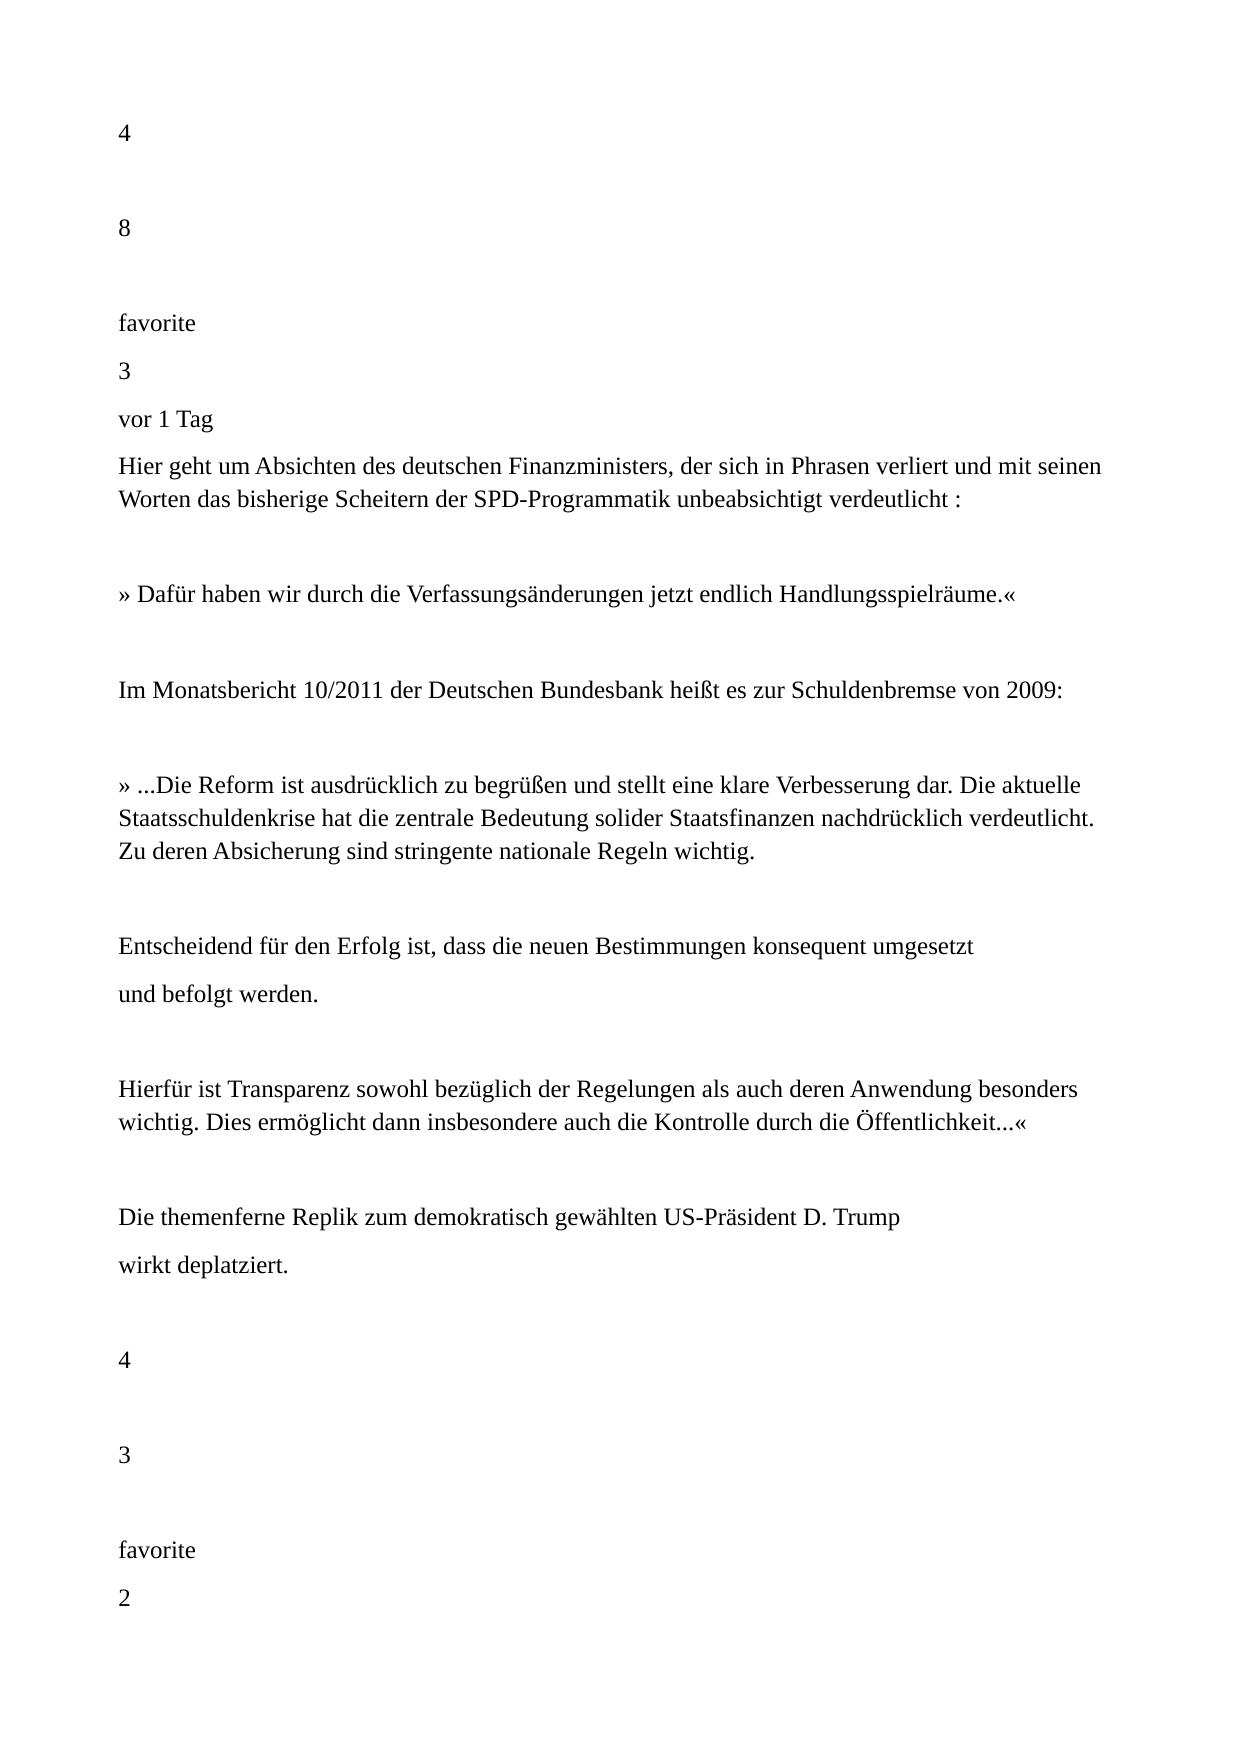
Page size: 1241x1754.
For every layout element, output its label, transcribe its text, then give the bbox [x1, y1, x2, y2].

text und befolgt werden. [118, 979, 1122, 1008]
text 2 [118, 1583, 1122, 1612]
text Hierfür ist Transparenz sowohl bezüglich der Regelungen als auch deren Anwendung besonders wichtig. Dies ermöglicht dann insbesondere auch die Kontrolle durch die Öffentlichkeit...« [118, 1074, 1122, 1136]
text Die themenferne Replik zum demokratisch gewählten US-Präsident D. Trump [118, 1202, 1122, 1231]
text » Dafür haben wir durch die Verfassungsänderungen jetzt endlich Handlungsspielräume.« [118, 579, 1122, 608]
text » ...Die Reform ist ausdrücklich zu begrüßen und stellt eine klare Verbesserung dar. Die aktuelle Staatsschuldenkrise hat die zentrale Bedeutung solider Staatsfinanzen nachdrücklich verdeutlicht. Zu deren Absicherung sind stringente nationale Regeln wichtig. [118, 770, 1122, 865]
text Hier geht um Absichten des deutschen Finanzministers, der sich in Phrasen verliert und mit seinen Worten das bisherige Scheitern der SPD-Programmatik unbeabsichtigt verdeutlicht : [118, 451, 1122, 513]
text favorite [118, 1536, 1122, 1564]
text Entscheidend für den Erfolg ist, dass die neuen Bestimmungen konsequent umgesetzt [118, 931, 1122, 960]
text wirkt deplatziert. [118, 1250, 1122, 1279]
text Im Monatsbericht 10/2011 der Deutschen Bundesbank heißt es zur Schuldenbremse von 2009: [118, 675, 1122, 703]
text 3 [118, 356, 1122, 385]
text 8 [118, 213, 1122, 242]
text 4 [118, 1345, 1122, 1374]
text favorite [118, 308, 1122, 337]
text 4 [118, 118, 1122, 147]
text 3 [118, 1440, 1122, 1469]
text vor 1 Tag [118, 404, 1122, 432]
